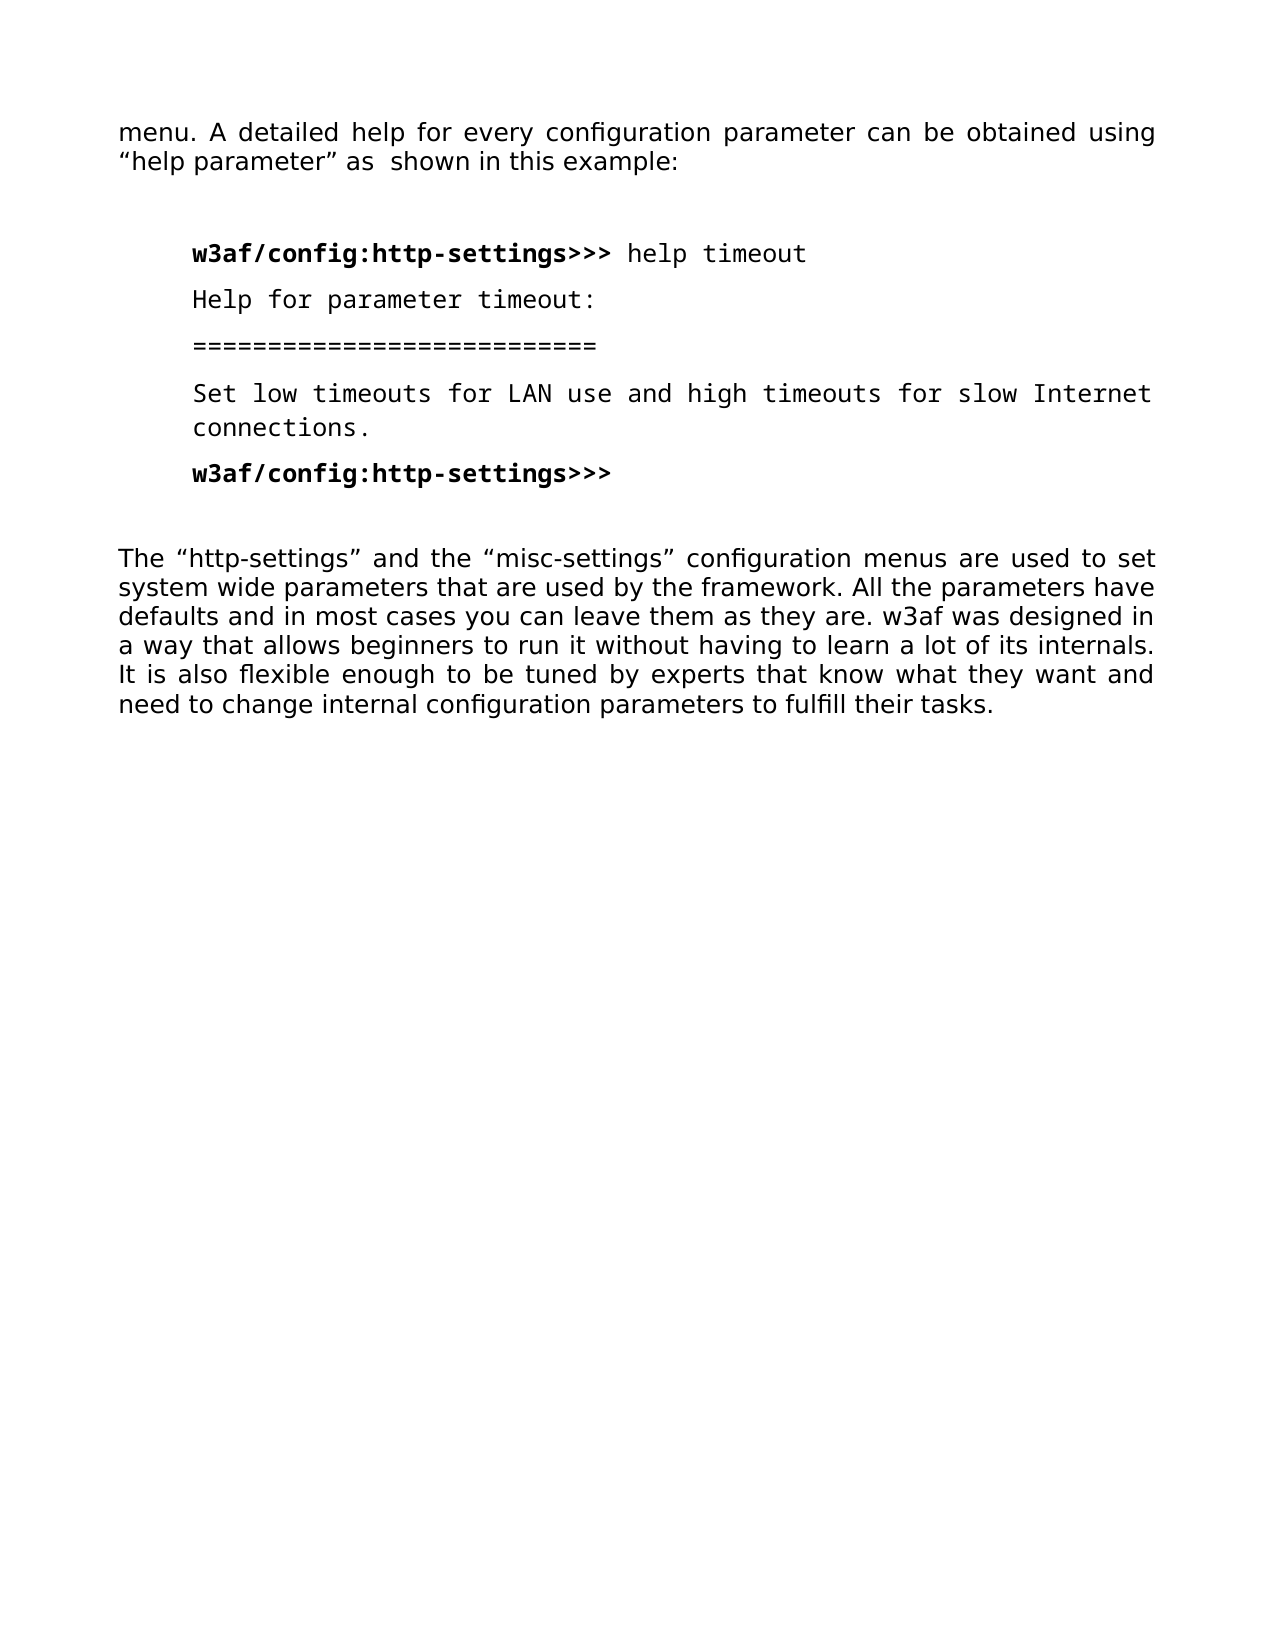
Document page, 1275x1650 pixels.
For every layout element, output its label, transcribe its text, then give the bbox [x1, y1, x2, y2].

text Help for parameter timeout: [192, 282, 1157, 316]
text =========================== [192, 329, 1157, 363]
text Set low timeouts for LAN use and high timeouts for slow Internet connections. [192, 375, 1157, 443]
text The “http-settings” and the “misc-settings” configuration menus are used to set system wide parameters that are used by the framework. All the parameters have defaults and in most cases you can leave them as they are. w3af was designed in a way that allows beginners to run it without having to learn a lot of its internals. It is also flexible enough to be tuned by experts that know what they want and need to change internal configuration parameters to fulfill their tasks. [118, 544, 1157, 719]
text menu. A detailed help for every configuration parameter can be obtained using “help parameter” as shown in this example: [118, 118, 1157, 176]
text w3af/config:http-settings>>> help timeout [192, 236, 1157, 269]
text w3af/config:http-settings>>> [192, 456, 1157, 490]
